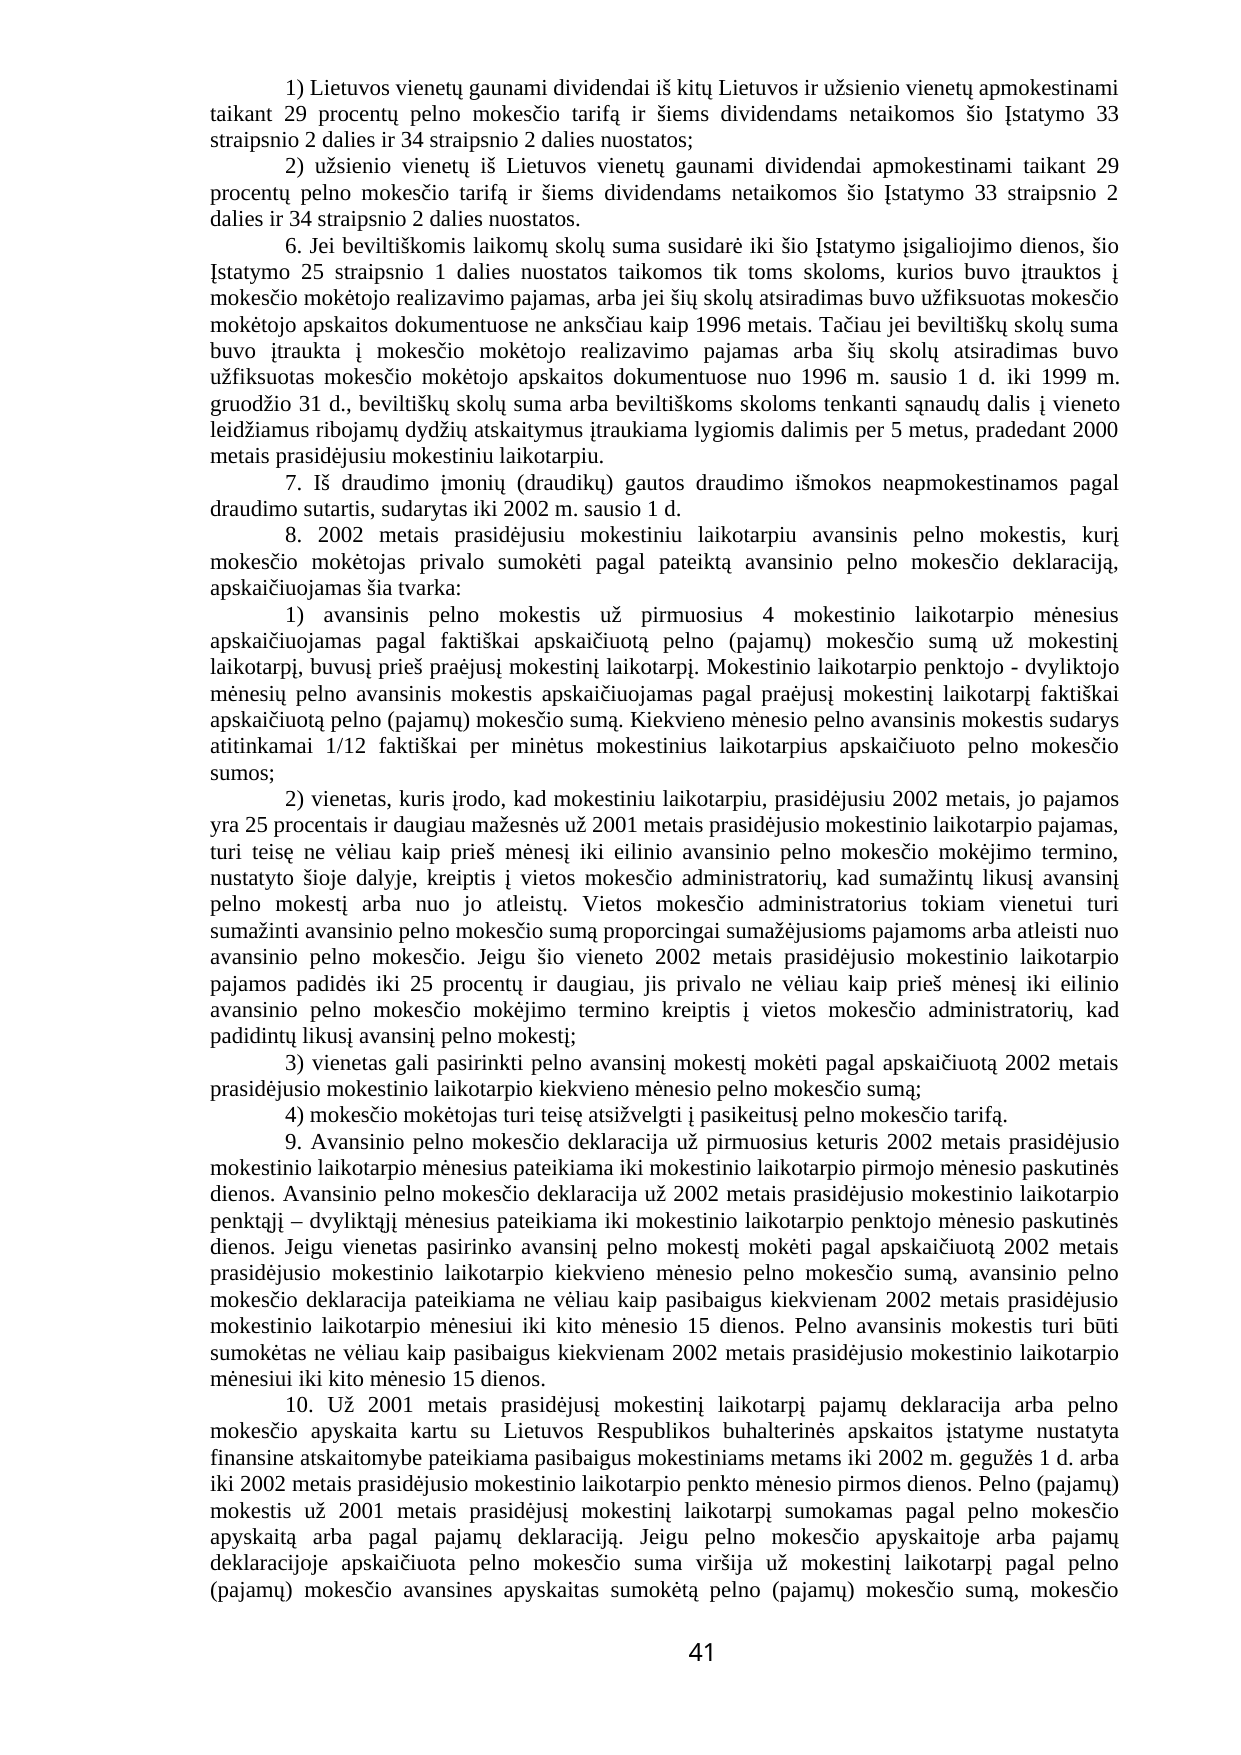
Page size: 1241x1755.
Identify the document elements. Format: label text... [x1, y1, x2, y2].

text 1) Lietuvos vienetų gaunami dividendai iš kitų Lietuvos ir užsienio vienetų apmokestinami taikant 29 procentų pelno mokesčio tarifą ir šiems dividendams netaikomos šio Įstatymo 33 straipsnio 2 dalies ir 34 straipsnio 2 dalies nuostatos; [210, 73, 1120, 153]
text 9. Avansinio pelno mokesčio deklaracija už pirmuosius keturis 2002 metais prasidėjusio mokestinio laikotarpio mėnesius pateikiama iki mokestinio laikotarpio pirmojo mėnesio paskutinės dienos. Avansinio pelno mokesčio deklaracija už 2002 metais prasidėjusio mokestinio laikotarpio penktąjį – dvyliktąjį mėnesius pateikiama iki mokestinio laikotarpio penktojo mėnesio paskutinės dienos. Jeigu vienetas pasirinko avansinį pelno mokestį mokėti pagal apskaičiuotą 2002 metais prasidėjusio mokestinio laikotarpio kiekvieno mėnesio pelno mokesčio sumą, avansinio pelno mokesčio deklaracija pateikiama ne vėliau kaip pasibaigus kiekvienam 2002 metais prasidėjusio mokestinio laikotarpio mėnesiui iki kito mėnesio 15 dienos. Pelno avansinis mokestis turi būti sumokėtas ne vėliau kaip pasibaigus kiekvienam 2002 metais prasidėjusio mokestinio laikotarpio mėnesiui iki kito mėnesio 15 dienos. [210, 1128, 1120, 1391]
text 4) mokesčio mokėtojas turi teisę atsižvelgti į pasikeitusį pelno mokesčio tarifą. [210, 1101, 1120, 1128]
text 3) vienetas gali pasirinkti pelno avansinį mokestį mokėti pagal apskaičiuotą 2002 metais prasidėjusio mokestinio laikotarpio kiekvieno mėnesio pelno mokesčio sumą; [210, 1049, 1120, 1101]
text 2) užsienio vienetų iš Lietuvos vienetų gaunami dividendai apmokestinami taikant 29 procentų pelno mokesčio tarifą ir šiems dividendams netaikomos šio Įstatymo 33 straipsnio 2 dalies ir 34 straipsnio 2 dalies nuostatos. [210, 153, 1120, 232]
text 8. 2002 metais prasidėjusiu mokestiniu laikotarpiu avansinis pelno mokestis, kurį mokesčio mokėtojas privalo sumokėti pagal pateiktą avansinio pelno mokesčio deklaraciją, apskaičiuojamas šia tvarka: [210, 522, 1120, 601]
text 2) vienetas, kuris įrodo, kad mokestiniu laikotarpiu, prasidėjusiu 2002 metais, jo pajamos yra 25 procentais ir daugiau mažesnės už 2001 metais prasidėjusio mokestinio laikotarpio pajamas, turi teisę ne vėliau kaip prieš mėnesį iki eilinio avansinio pelno mokesčio mokėjimo termino, nustatyto šioje dalyje, kreiptis į vietos mokesčio administratorių, kad sumažintų likusį avansinį pelno mokestį arba nuo jo atleistų. Vietos mokesčio administratorius tokiam vienetui turi sumažinti avansinio pelno mokesčio sumą proporcingai sumažėjusioms pajamoms arba atleisti nuo avansinio pelno mokesčio. Jeigu šio vieneto 2002 metais prasidėjusio mokestinio laikotarpio pajamos padidės iki 25 procentų ir daugiau, jis privalo ne vėliau kaip prieš mėnesį iki eilinio avansinio pelno mokesčio mokėjimo termino kreiptis į vietos mokesčio administratorių, kad padidintų likusį avansinį pelno mokestį; [210, 785, 1120, 1049]
text 6. Jei beviltiškomis laikomų skolų suma susidarė iki šio Įstatymo įsigaliojimo dienos, šio Įstatymo 25 straipsnio 1 dalies nuostatos taikomos tik toms skoloms, kurios buvo įtrauktos į mokesčio mokėtojo realizavimo pajamas, arba jei šių skolų atsiradimas buvo užfiksuotas mokesčio mokėtojo apskaitos dokumentuose ne anksčiau kaip 1996 metais. Tačiau jei beviltiškų skolų suma buvo įtraukta į mokesčio mokėtojo realizavimo pajamas arba šių skolų atsiradimas buvo užfiksuotas mokesčio mokėtojo apskaitos dokumentuose nuo 1996 m. sausio 1 d. iki 1999 m. gruodžio 31 d., beviltiškų skolų suma arba beviltiškoms skoloms tenkanti sąnaudų dalis į vieneto leidžiamus ribojamų dydžių atskaitymus įtraukiama lygiomis dalimis per 5 metus, pradedant 2000 metais prasidėjusiu mokestiniu laikotarpiu. [210, 232, 1120, 469]
text 10. Už 2001 metais prasidėjusį mokestinį laikotarpį pajamų deklaracija arba pelno mokesčio apyskaita kartu su Lietuvos Respublikos buhalterinės apskaitos įstatyme nustatyta finansine atskaitomybe pateikiama pasibaigus mokestiniams metams iki 2002 m. gegužės 1 d. arba iki 2002 metais prasidėjusio mokestinio laikotarpio penkto mėnesio pirmos dienos. Pelno (pajamų) mokestis už 2001 metais prasidėjusį mokestinį laikotarpį sumokamas pagal pelno mokesčio apyskaitą arba pagal pajamų deklaraciją. Jeigu pelno mokesčio apyskaitoje arba pajamų deklaracijoje apskaičiuota pelno mokesčio suma viršija už mokestinį laikotarpį pagal pelno (pajamų) mokesčio avansines apyskaitas sumokėtą pelno (pajamų) mokesčio sumą, mokesčio [210, 1391, 1120, 1602]
text 7. Iš draudimo įmonių (draudikų) gautos draudimo išmokos neapmokestinamos pagal draudimo sutartis, sudarytas iki 2002 m. sausio 1 d. [210, 469, 1120, 522]
text 1) avansinis pelno mokestis už pirmuosius 4 mokestinio laikotarpio mėnesius apskaičiuojamas pagal faktiškai apskaičiuotą pelno (pajamų) mokesčio sumą už mokestinį laikotarpį, buvusį prieš praėjusį mokestinį laikotarpį. Mokestinio laikotarpio penktojo - dvyliktojo mėnesių pelno avansinis mokestis apskaičiuojamas pagal praėjusį mokestinį laikotarpį faktiškai apskaičiuotą pelno (pajamų) mokesčio sumą. Kiekvieno mėnesio pelno avansinis mokestis sudarys atitinkamai 1/12 faktiškai per minėtus mokestinius laikotarpius apskaičiuoto pelno mokesčio sumos; [210, 601, 1120, 785]
